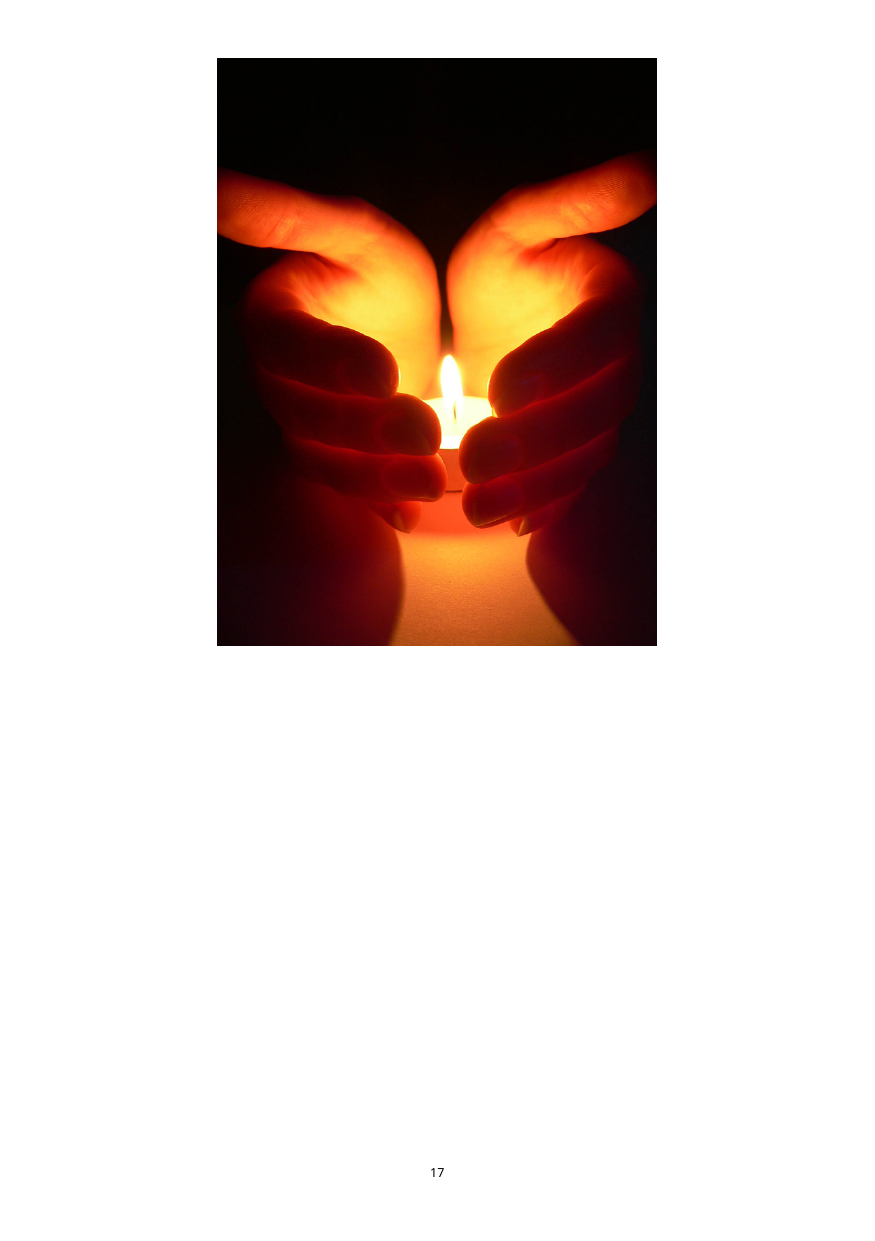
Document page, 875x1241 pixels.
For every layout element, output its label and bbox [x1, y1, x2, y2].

picture [217, 58, 657, 646]
